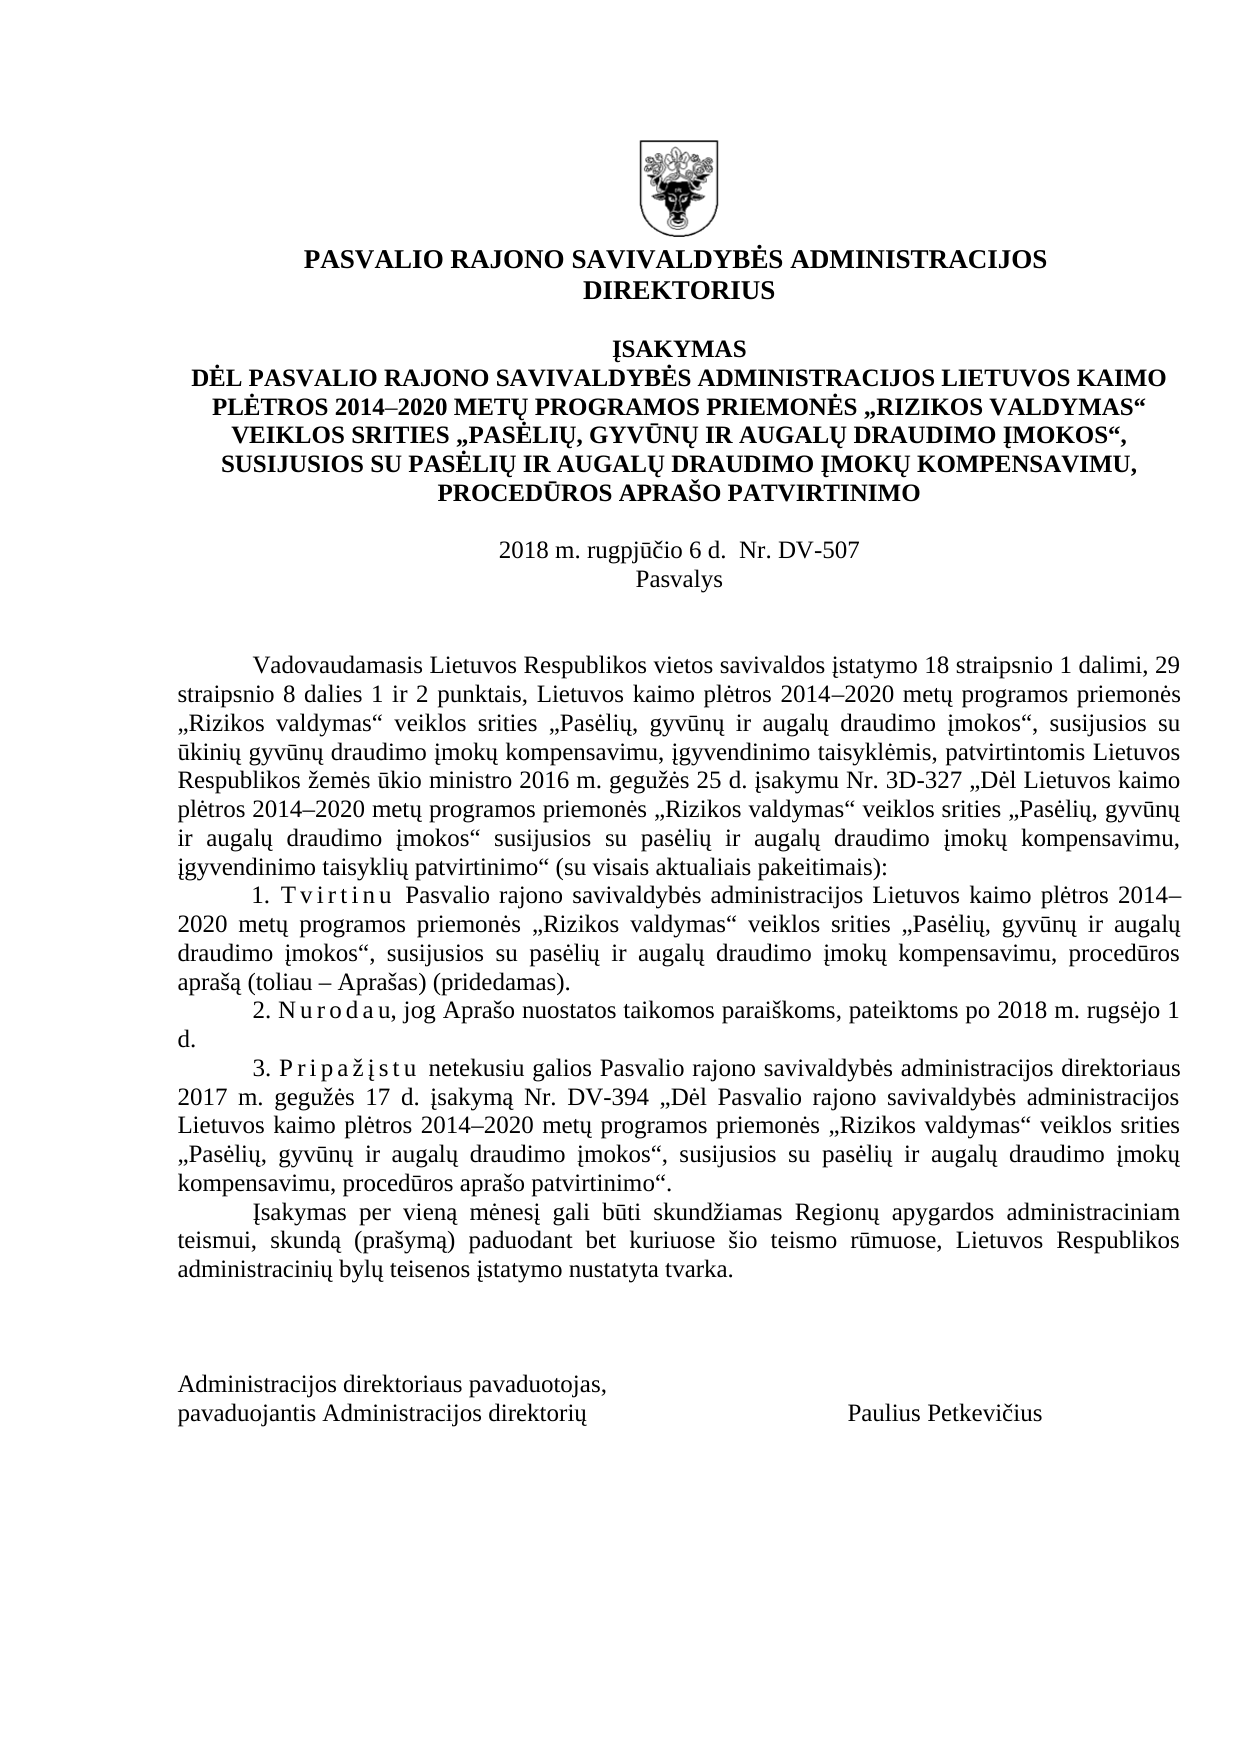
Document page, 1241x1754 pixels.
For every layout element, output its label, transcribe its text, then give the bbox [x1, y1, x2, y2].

text Pasvalys [177, 564, 1181, 593]
text Dėl Pasvalio rajono savivaldybės administracijos LIETUVOS KAIMO PLĖTROS 2014–2020 METŲ PROGRAMOS PRIEMONĖS „RIZIKOS VALDYMAS“ VEIKLOS SRITIES „PASĖLIŲ, GYVŪNŲ IR AUGALŲ DRAUDIMO ĮMOKOS“, SUSIJUSIOS SU PASĖLIŲ IR AUGALŲ DRAUDIMO ĮMOKŲ KOMPENSAVIMU, PROCEDŪROS APRAŠO PATVIRTINIMO [177, 363, 1181, 507]
text direktorius [177, 274, 1181, 305]
text Administracijos direktoriaus pavaduotojas, [177, 1369, 1181, 1398]
text Pasvalio rajono savivaldybės administracijos [177, 243, 1181, 274]
text 2. Nurodau, jog Aprašo nuostatos taikomos paraiškoms, pateiktoms po 2018 m. rugsėjo 1 d. [177, 995, 1181, 1053]
text Įsakymas per vieną mėnesį gali būti skundžiamas Regionų apygardos administraciniam teismui, skundą (prašymą) paduodant bet kuriuose šio teismo rūmuose, Lietuvos Respublikos administracinių bylų teisenos įstatymo nustatyta tvarka. [177, 1197, 1181, 1283]
text pavaduojantis Administracijos direktorių Paulius Petkevičius [177, 1398, 1181, 1427]
text 1. Tvirtinu Pasvalio rajono savivaldybės administracijos Lietuvos kaimo plėtros 2014–2020 metų programos priemonės „Rizikos valdymas“ veiklos srities „Pasėlių, gyvūnų ir augalų draudimo įmokos“, susijusios su pasėlių ir augalų draudimo įmokų kompensavimu, procedūros aprašą (toliau – Aprašas) (pridedamas). [177, 880, 1181, 995]
text 2018 m. rugpjūčio 6 d. Nr. DV-507 [177, 535, 1181, 564]
text Vadovaudamasis Lietuvos Respublikos vietos savivaldos įstatymo 18 straipsnio 1 dalimi, 29 straipsnio 8 dalies 1 ir 2 punktais, Lietuvos kaimo plėtros 2014–2020 metų programos priemonės „Rizikos valdymas“ veiklos srities „Pasėlių, gyvūnų ir augalų draudimo įmokos“, susijusios su ūkinių gyvūnų draudimo įmokų kompensavimu, įgyvendinimo taisyklėmis, patvirtintomis Lietuvos Respublikos žemės ūkio ministro 2016 m. gegužės 25 d. įsakymu Nr. 3D-327 „Dėl Lietuvos kaimo plėtros 2014–2020 metų programos priemonės „Rizikos valdymas“ veiklos srities „Pasėlių, gyvūnų ir augalų draudimo įmokos“ susijusios su pasėlių ir augalų draudimo įmokų kompensavimu, įgyvendinimo taisyklių patvirtinimo“ (su visais aktualiais pakeitimais): [177, 650, 1181, 880]
text Įsakymas [177, 334, 1181, 363]
text 3. Pripažįstu netekusiu galios Pasvalio rajono savivaldybės administracijos direktoriaus 2017 m. gegužės 17 d. įsakymą Nr. DV-394 „Dėl Pasvalio rajono savivaldybės administracijos Lietuvos kaimo plėtros 2014–2020 metų programos priemonės „Rizikos valdymas“ veiklos srities „Pasėlių, gyvūnų ir augalų draudimo įmokos“, susijusios su pasėlių ir augalų draudimo įmokų kompensavimu, procedūros aprašo patvirtinimo“. [177, 1053, 1181, 1197]
